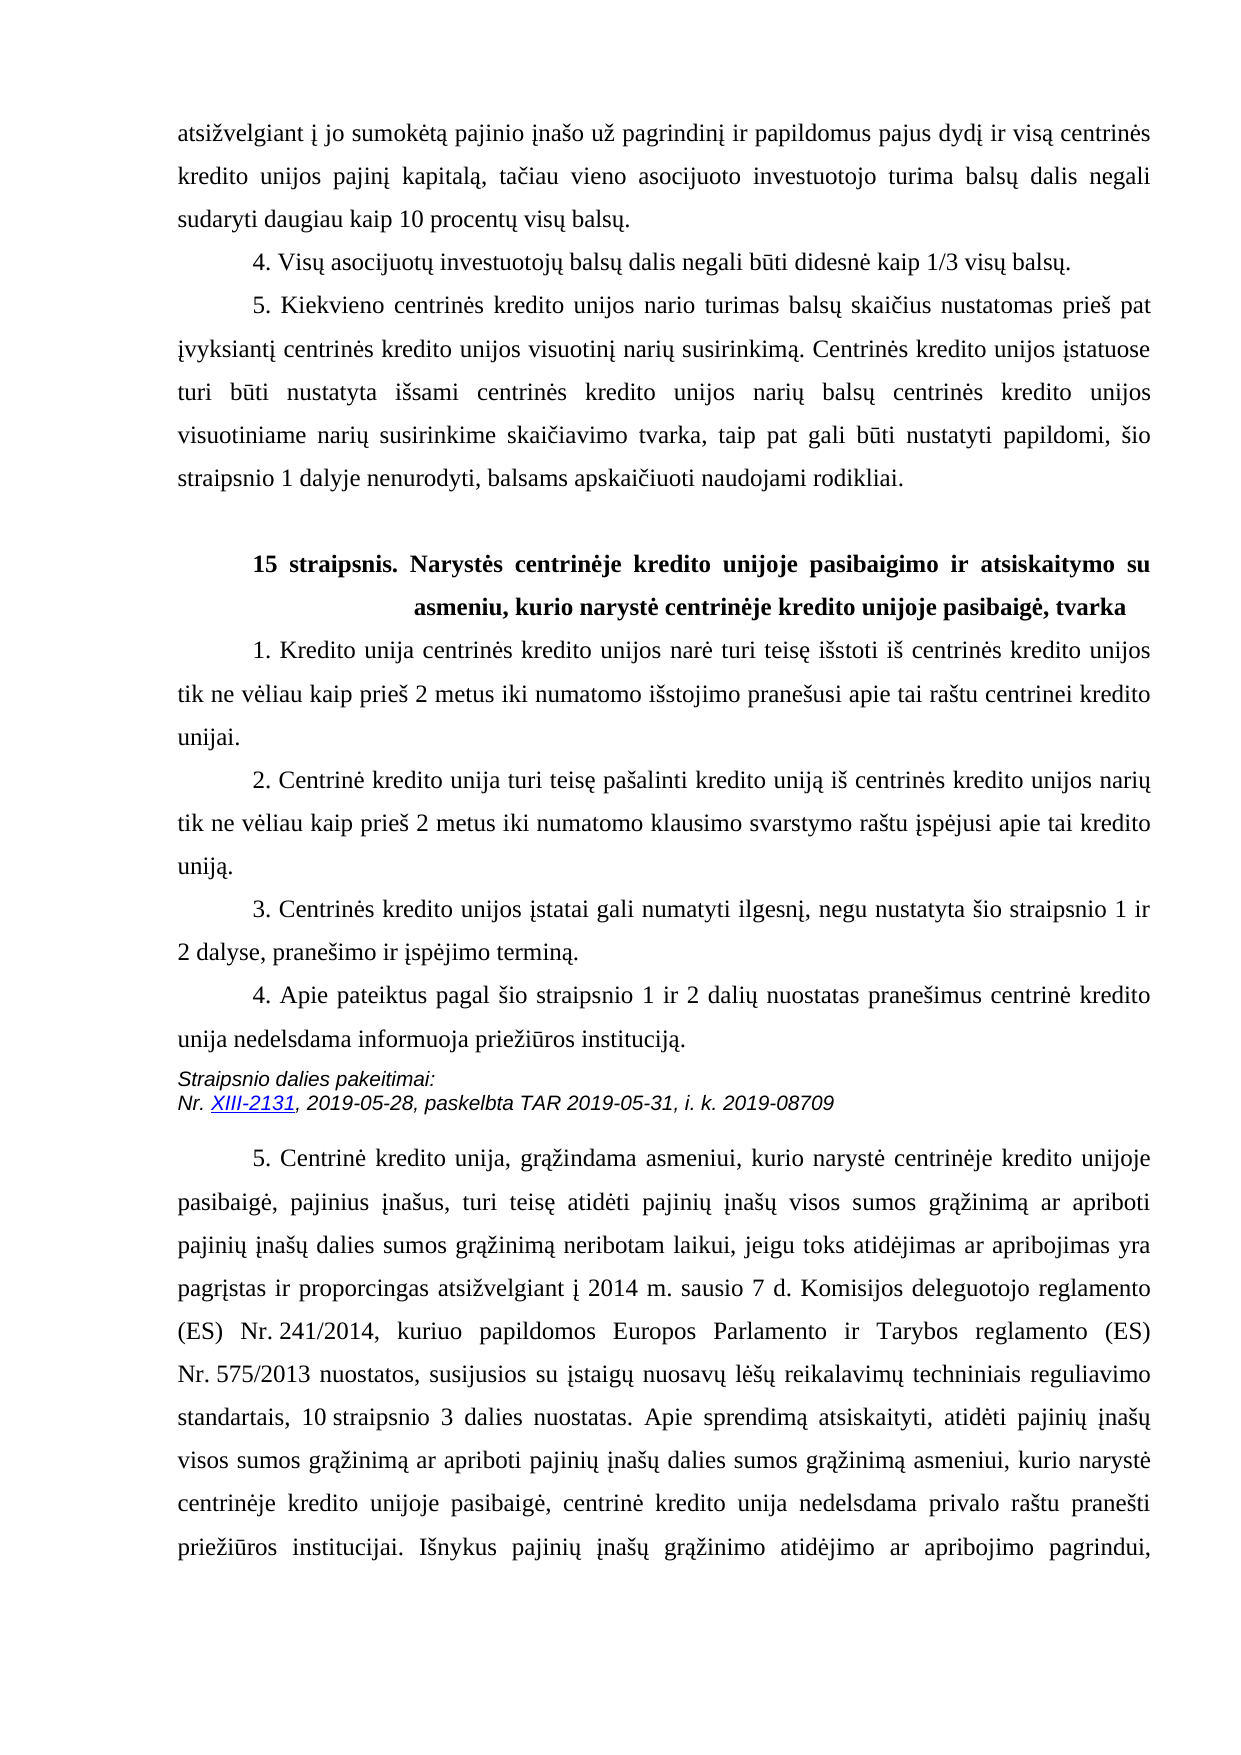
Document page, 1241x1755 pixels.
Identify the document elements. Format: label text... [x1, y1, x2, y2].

text Nr. XIII-2131, 2019-05-28, paskelbta TAR 2019-05-31, i. k. 2019-08709 [177, 1091, 1152, 1115]
text 5. Kiekvieno centrinės kredito unijos nario turimas balsų skaičius nustatomas prieš pat įvyksiantį centrinės kredito unijos visuotinį narių susirinkimą. Centrinės kredito unijos įstatuose turi būti nustatyta išsami centrinės kredito unijos narių balsų centrinės kredito unijos visuotiniame narių susirinkime skaičiavimo tvarka, taip pat gali būti nustatyti papildomi, šio straipsnio 1 dalyje nenurodyti, balsams apskaičiuoti naudojami rodikliai. [177, 291, 1152, 492]
text 4. Apie pateiktus pagal šio straipsnio 1 ir 2 dalių nuostatas pranešimus centrinė kredito unija nedelsdama informuoja priežiūros instituciją. [177, 981, 1152, 1052]
text 5. Centrinė kredito unija, grąžindama asmeniui, kurio narystė centrinėje kredito unijoje pasibaigė, pajinius įnašus, turi teisę atidėti pajinių įnašų visos sumos grąžinimą ar apriboti pajinių įnašų dalies sumos grąžinimą neribotam laikui, jeigu toks atidėjimas ar apribojimas yra pagrįstas ir proporcingas atsižvelgiant į 2014 m. sausio 7 d. Komisijos deleguotojo reglamento (ES) Nr. 241/2014, kuriuo papildomos Europos Parlamento ir Tarybos reglamento (ES) Nr. 575/2013 nuostatos, susijusios su įstaigų nuosavų lėšų reikalavimų techniniais reguliavimo standartais, 10 straipsnio 3 dalies nuostatas. Apie sprendimą atsiskaityti, atidėti pajinių įnašų visos sumos grąžinimą ar apriboti pajinių įnašų dalies sumos grąžinimą asmeniui, kurio narystė centrinėje kredito unijoje pasibaigė, centrinė kredito unija nedelsdama privalo raštu pranešti priežiūros institucijai. Išnykus pajinių įnašų grąžinimo atidėjimo ar apribojimo pagrindui, [177, 1143, 1152, 1560]
text Straipsnio dalies pakeitimai: [177, 1067, 1152, 1091]
text 2. Centrinė kredito unija turi teisę pašalinti kredito uniją iš centrinės kredito unijos narių tik ne vėliau kaip prieš 2 metus iki numatomo klausimo svarstymo raštu įspėjusi apie tai kredito uniją. [177, 765, 1152, 880]
text 3. Centrinės kredito unijos įstatai gali numatyti ilgesnį, negu nustatyta šio straipsnio 1 ir 2 dalyse, pranešimo ir įspėjimo terminą. [177, 894, 1152, 966]
text 1. Kredito unija centrinės kredito unijos narė turi teisę išstoti iš centrinės kredito unijos tik ne vėliau kaip prieš 2 metus iki numatomo išstojimo pranešusi apie tai raštu centrinei kredito unijai. [177, 636, 1152, 751]
text atsižvelgiant į jo sumokėtą pajinio įnašo už pagrindinį ir papildomus pajus dydį ir visą centrinės kredito unijos pajinį kapitalą, tačiau vieno asocijuoto investuotojo turima balsų dalis negali sudaryti daugiau kaip 10 procentų visų balsų. [177, 118, 1152, 233]
text 15 straipsnis. Narystės centrinėje kredito unijoje pasibaigimo ir atsiskaitymo su asmeniu, kurio narystė centrinėje kredito unijoje pasibaigė, tvarka [252, 549, 1152, 621]
text 4. Visų asocijuotų investuotojų balsų dalis negali būti didesnė kaip 1/3 visų balsų. [177, 247, 1152, 276]
